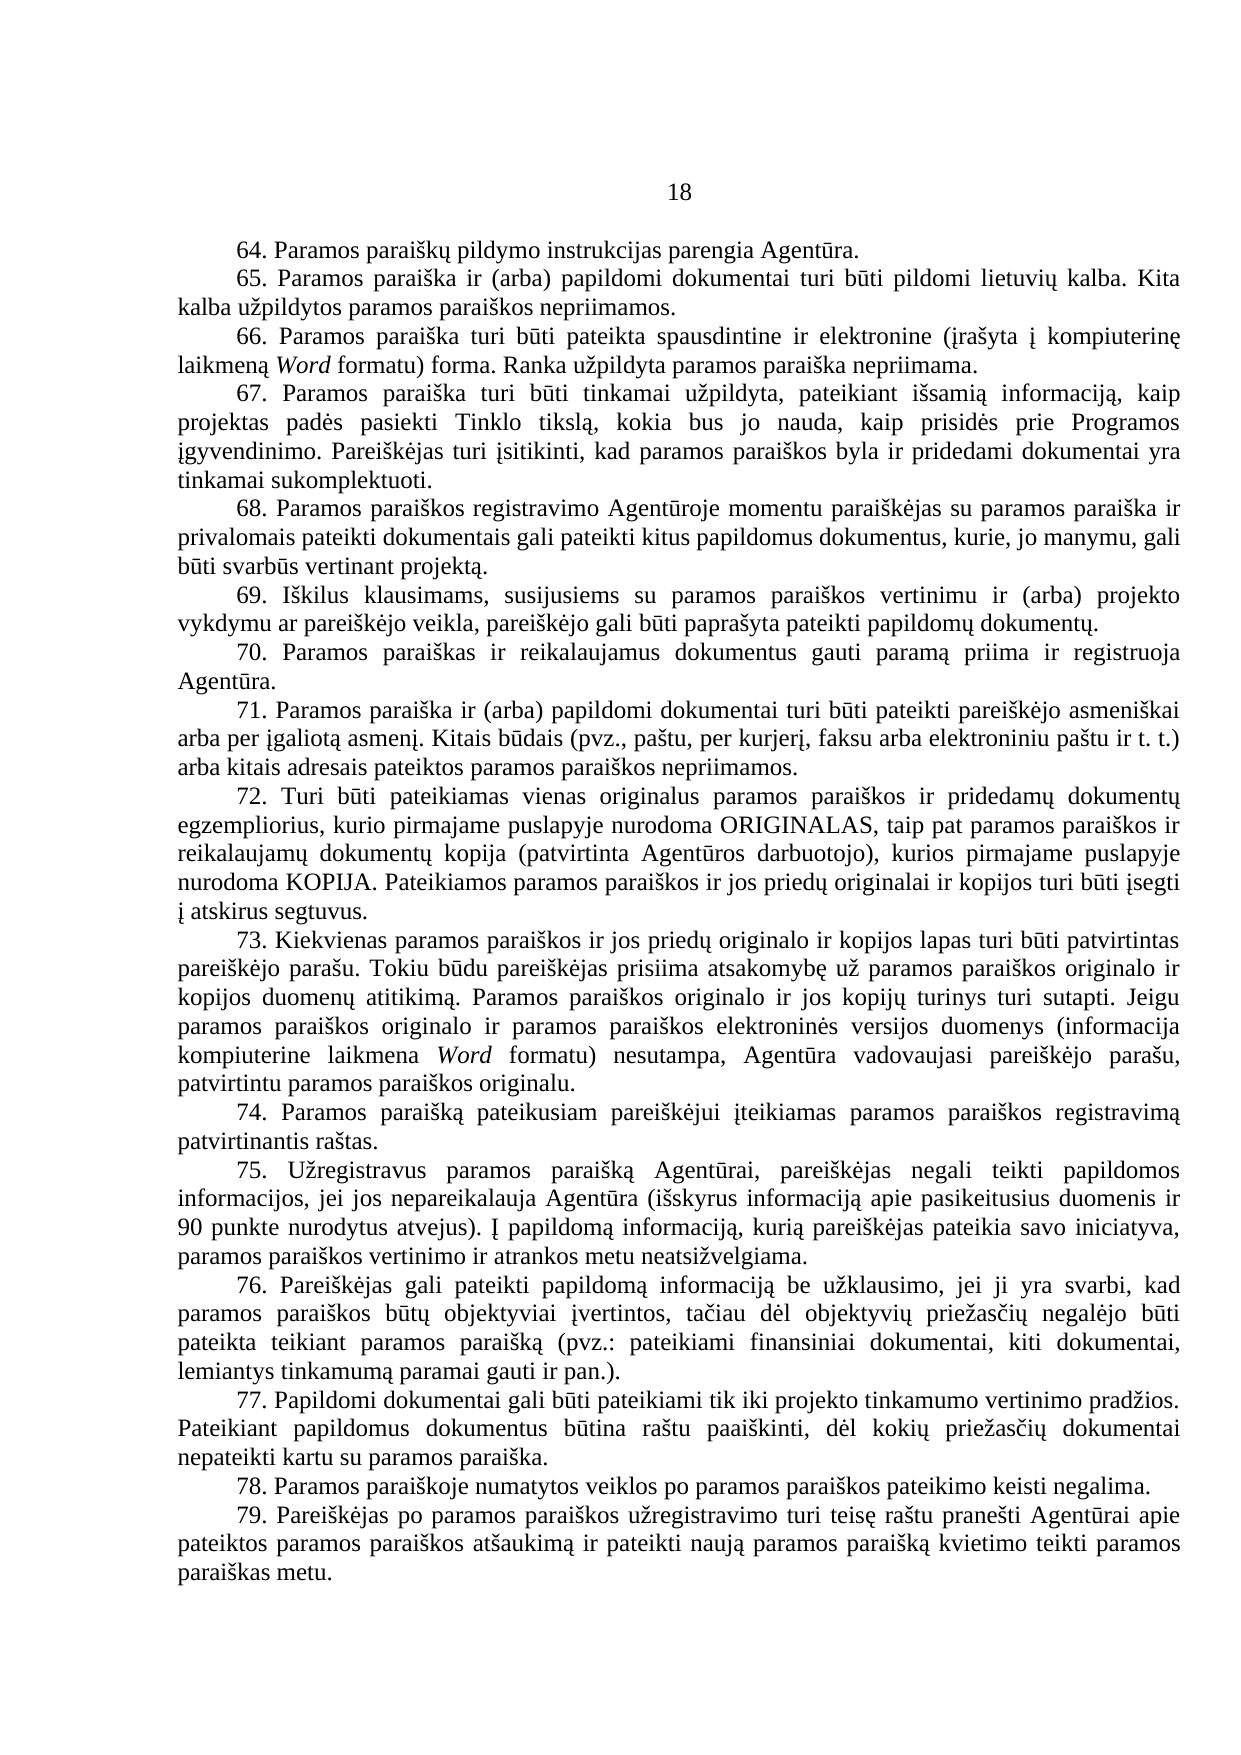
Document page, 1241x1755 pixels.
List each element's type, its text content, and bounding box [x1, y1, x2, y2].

text 67. Paramos paraiška turi būti tinkamai užpildyta, pateikiant išsamią informaciją, kaip projektas padės pasiekti Tinklo tikslą, kokia bus jo nauda, kaip prisidės prie Programos įgyvendinimo. Pareiškėjas turi įsitikinti, kad paramos paraiškos byla ir pridedami dokumentai yra tinkamai sukomplektuoti. [177, 378, 1181, 493]
text 73. Kiekvienas paramos paraiškos ir jos priedų originalo ir kopijos lapas turi būti patvirtintas pareiškėjo parašu. Tokiu būdu pareiškėjas prisiima atsakomybę už paramos paraiškos originalo ir kopijos duomenų atitikimą. Paramos paraiškos originalo ir jos kopijų turinys turi sutapti. Jeigu paramos paraiškos originalo ir paramos paraiškos elektroninės versijos duomenys (informacija kompiuterine laikmena Word formatu) nesutampa, Agentūra vadovaujasi pareiškėjo parašu, patvirtintu paramos paraiškos originalu. [177, 925, 1181, 1097]
text 69. Iškilus klausimams, susijusiems su paramos paraiškos vertinimu ir (arba) projekto vykdymu ar pareiškėjo veikla, pareiškėjo gali būti paprašyta pateikti papildomų dokumentų. [177, 580, 1181, 637]
text 71. Paramos paraiška ir (arba) papildomi dokumentai turi būti pateikti pareiškėjo asmeniškai arba per įgaliotą asmenį. Kitais būdais (pvz., paštu, per kurjerį, faksu arba elektroniniu paštu ir t. t.) arba kitais adresais pateiktos paramos paraiškos nepriimamos. [177, 695, 1181, 781]
text 76. Pareiškėjas gali pateikti papildomą informaciją be užklausimo, jei ji yra svarbi, kad paramos paraiškos būtų objektyviai įvertintos, tačiau dėl objektyvių priežasčių negalėjo būti pateikta teikiant paramos paraišką (pvz.: pateikiami finansiniai dokumentai, kiti dokumentai, lemiantys tinkamumą paramai gauti ir pan.). [177, 1270, 1181, 1385]
text 64. Paramos paraiškų pildymo instrukcijas parengia Agentūra. [177, 235, 1181, 263]
text 75. Užregistravus paramos paraišką Agentūrai, pareiškėjas negali teikti papildomos informacijos, jei jos nepareikalauja Agentūra (išskyrus informaciją apie pasikeitusius duomenis ir 90 punkte nurodytus atvejus). Į papildomą informaciją, kurią pareiškėjas pateikia savo iniciatyva, paramos paraiškos vertinimo ir atrankos metu neatsižvelgiama. [177, 1155, 1181, 1270]
text 72. Turi būti pateikiamas vienas originalus paramos paraiškos ir pridedamų dokumentų egzempliorius, kurio pirmajame puslapyje nurodoma ORIGINALAS, taip pat paramos paraiškos ir reikalaujamų dokumentų kopija (patvirtinta Agentūros darbuotojo), kurios pirmajame puslapyje nurodoma KOPIJA. Pateikiamos paramos paraiškos ir jos priedų originalai ir kopijos turi būti įsegti į atskirus segtuvus. [177, 781, 1181, 925]
text 65. Paramos paraiška ir (arba) papildomi dokumentai turi būti pildomi lietuvių kalba. Kita kalba užpildytos paramos paraiškos nepriimamos. [177, 263, 1181, 321]
text 68. Paramos paraiškos registravimo Agentūroje momentu paraiškėjas su paramos paraiška ir privalomais pateikti dokumentais gali pateikti kitus papildomus dokumentus, kurie, jo manymu, gali būti svarbūs vertinant projektą. [177, 493, 1181, 580]
text 79. Pareiškėjas po paramos paraiškos užregistravimo turi teisę raštu pranešti Agentūrai apie pateiktos paramos paraiškos atšaukimą ir pateikti naują paramos paraišką kvietimo teikti paramos paraiškas metu. [177, 1500, 1181, 1586]
text 70. Paramos paraiškas ir reikalaujamus dokumentus gauti paramą priima ir registruoja Agentūra. [177, 637, 1181, 695]
text 77. Papildomi dokumentai gali būti pateikiami tik iki projekto tinkamumo vertinimo pradžios. Pateikiant papildomus dokumentus būtina raštu paaiškinti, dėl kokių priežasčių dokumentai nepateikti kartu su paramos paraiška. [177, 1385, 1181, 1471]
text 78. Paramos paraiškoje numatytos veiklos po paramos paraiškos pateikimo keisti negalima. [177, 1471, 1181, 1500]
text 66. Paramos paraiška turi būti pateikta spausdintine ir elektronine (įrašyta į kompiuterinę laikmeną Word formatu) forma. Ranka užpildyta paramos paraiška nepriimama. [177, 321, 1181, 378]
text 74. Paramos paraišką pateikusiam pareiškėjui įteikiamas paramos paraiškos registravimą patvirtinantis raštas. [177, 1097, 1181, 1155]
